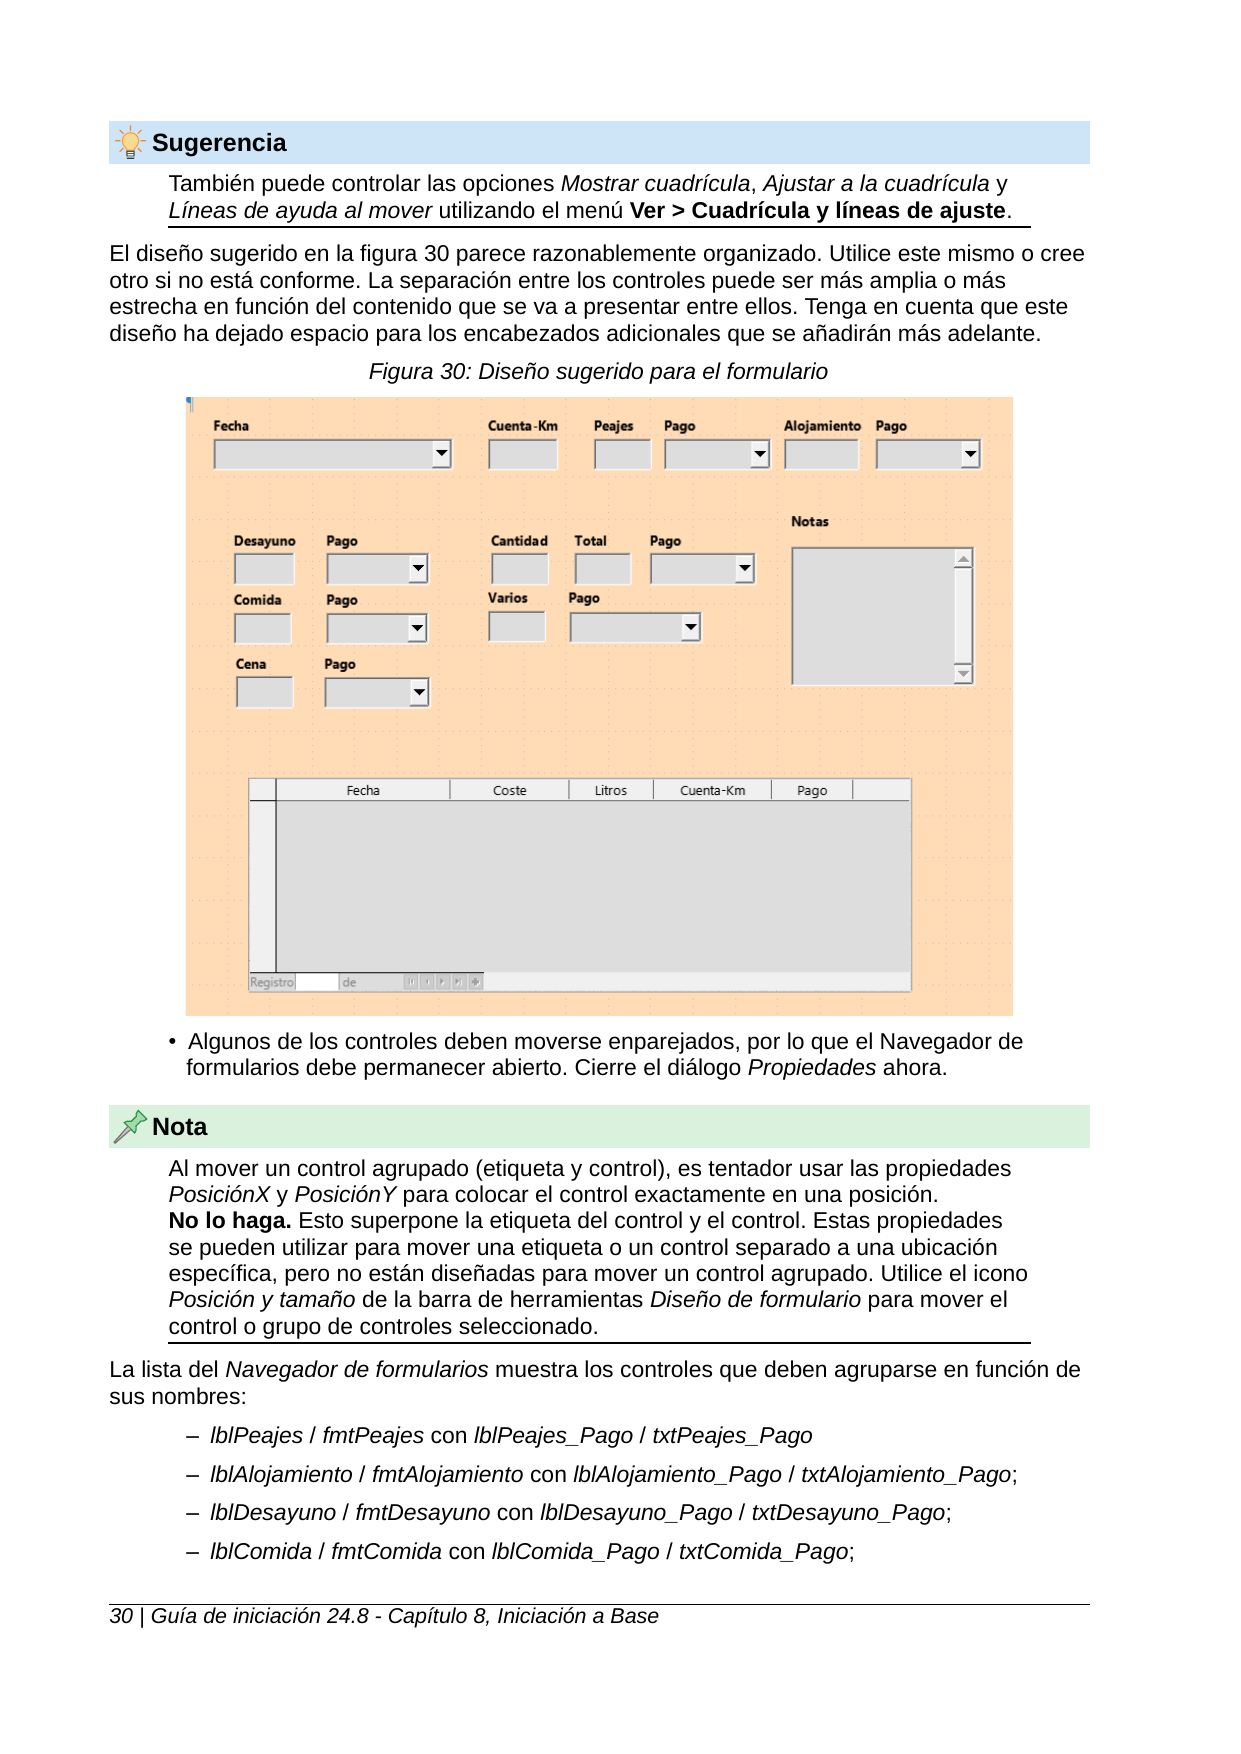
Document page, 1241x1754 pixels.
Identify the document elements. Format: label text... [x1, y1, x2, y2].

subtitle Nota [109, 1105, 1090, 1148]
text Figura 30: Diseño sugerido para el formulario [186, 358, 1013, 385]
list lblDesayuno / fmtDesayuno con lblDesayuno_Pago / txtDesayuno_Pago; [186, 1499, 1090, 1526]
list Algunos de los controles deben moverse enparejados, por lo que el Navegador de formularios debe permanecer abierto. Cierre el diálogo Propiedades ahora. [168, 1028, 1090, 1081]
list lblAlojamiento / fmtAlojamiento con lblAlojamiento_Pago / txtAlojamiento_Pago; [186, 1461, 1090, 1487]
list lblPeajes / fmtPeajes con lblPeajes_Pago / txtPeajes_Pago [186, 1422, 1090, 1448]
list El diseño sugerido en la figura 30 parece razonablemente organizado. Utilice este mismo o cree otro si no está conforme. La separación entre los controles puede ser más amplia o más estrecha en función del contenido que se va a presentar entre ellos. Tenga en cuenta que este diseño ha dejado espacio para los encabezados adicionales que se añadirán más adelante. [109, 240, 1090, 346]
text También puede controlar las opciones Mostrar cuadrícula, Ajustar a la cuadrícula y Líneas de ayuda al mover utilizando el menú Ver > Cuadrícula y líneas de ajuste. [168, 170, 1031, 226]
picture [185, 397, 1014, 1016]
list lblComida / fmtComida con lblComida_Pago / txtComida_Pago; [186, 1538, 1090, 1564]
text Al mover un control agrupado (etiqueta y control), es tentador usar las propiedades PosiciónX y PosiciónY para colocar el control exactamente en una posición. No lo haga. Esto superpone la etiqueta del control y el control. Estas propiedades se pueden utilizar para mover una etiqueta o un control separado a una ubicación específica, pero no están diseñadas para mover un control agrupado. Utilice el icono Posición y tamaño de la barra de herramientas Diseño de formulario para mover el control o grupo de controles seleccionado. [168, 1154, 1031, 1342]
text La lista del Navegador de formularios muestra los controles que deben agruparse en función de sus nombres: [109, 1356, 1090, 1409]
subtitle Sugerencia [109, 121, 1090, 164]
